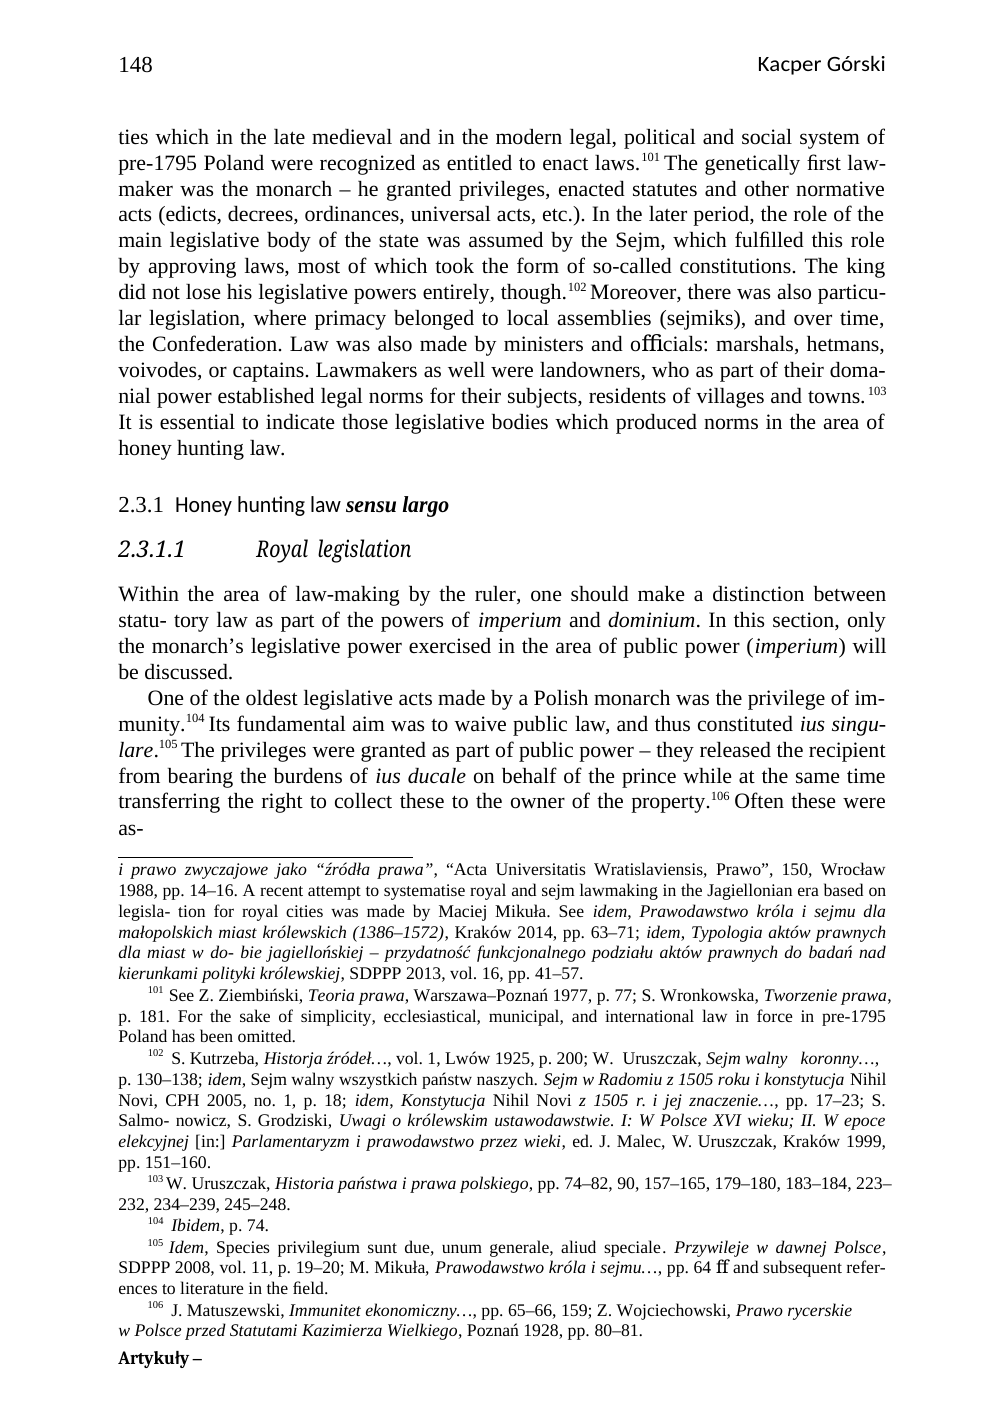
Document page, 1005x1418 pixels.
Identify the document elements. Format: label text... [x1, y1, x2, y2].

subtitle Royal legislation [118, 533, 898, 564]
text 106 J. Matuszewski, Immunitet ekonomiczny…, pp. 65–66, 159; Z. Wojciechowski, Prawo rycerskie w Polsce przed Statutami Kazimierza Wielkiego, Poznań 1928, pp. 80–81. [118, 1299, 862, 1341]
text i prawo zwyczajowe jako “źródła prawa”, “Acta Universitatis Wratislaviensis, Prawo”, 150, Wrocław 1988, pp. 14–16. A recent attempt to systematise royal and sejm lawmaking in the Jagiellonian era based on legisla- tion for royal cities was made by Maciej Mikuła. See idem, Prawodawstwo króla i sejmu dla małopolskich miast królewskich (1386–1572), Kraków 2014, pp. 63–71; idem, Typologia aktów prawnych dla miast w do- bie jagiellońskiej – przydatność funkcjonalnego podziału aktów prawnych do badań nad kierunkami polityki królewskiej, SDPPP 2013, vol. 16, pp. 41–57. [118, 859, 886, 983]
text p. 181. For the sake of simplicity, ecclesiastical, municipal, and international law in force in pre-1795 Poland has been omitted. [118, 1006, 886, 1047]
text p. 130–138; idem, Sejm walny wszystkich państw naszych. Sejm w Radomiu z 1505 roku i konstytucja Nihil Novi, CPH 2005, no. 1, p. 18; idem, Konstytucja Nihil Novi z 1505 r. i jej znaczenie…, pp. 17–23; S. Salmo- nowicz, S. Grodziski, Uwagi o królewskim ustawodawstwie. I: W Polsce XVI wieku; II. W epoce elekcyjnej [in:] Parlamentaryzm i prawodawstwo przez wieki, ed. J. Malec, W. Uruszczak, Kraków 1999, pp. 151–160. [118, 1069, 886, 1172]
text 101 See Z. Ziembiński, Teoria prawa, Warszawa–Poznań 1977, p. 77; S. Wronkowska, Tworzenie prawa, [148, 984, 898, 1005]
text One of the oldest legislative acts made by a Polish monarch was the privilege of im- munity.104 Its fundamental aim was to waive public law, and thus constituted ius singu- lare.105 The privileges were granted as part of public power – they released the recipient from bearing the burdens of ius ducale on behalf of the prince while at the same time transferring the right to collect these to the owner of the property.106 Often these were as- [118, 685, 886, 840]
text Within the area of law-making by the ruler, one should make a distinction between statu- tory law as part of the powers of imperium and dominium. In this section, only the monarch’s legislative power exercised in the area of public power (imperium) will be discussed. [118, 581, 886, 684]
text ties which in the late medieval and in the modern legal, political and social system of pre-1795 Poland were recognized as entitled to enact laws.101 The genetically ﬁrst law- maker was the monarch – he granted privileges, enacted statutes and other normative acts (edicts, decrees, ordinances, universal acts, etc.). In the later period, the role of the main legislative body of the state was assumed by the Sejm, which fulﬁlled this role by approving laws, most of which took the form of so-called constitutions. The king did not lose his legislative powers entirely, though.102 Moreover, there was also particu- lar legislation, where primacy belonged to local assemblies (sejmiks), and over time, the Confederation. Law was also made by ministers and oﬃcials: marshals, hetmans, voivodes, or captains. Lawmakers as well were landowners, who as part of their doma- nial power established legal norms for their subjects, residents of villages and towns.103 It is essential to indicate those legislative bodies which produced norms in the area of honey hunting law. [118, 124, 886, 460]
list Honey hunting law sensu largo [118, 490, 898, 518]
text 105 Idem, Species privilegium sunt due, unum generale, aliud speciale. Przywileje w dawnej Polsce, SDPPP 2008, vol. 11, p. 19–20; M. Mikuła, Prawodawstwo króla i sejmu…, pp. 64 ﬀ and subsequent refer- ences to literature in the ﬁeld. [118, 1236, 886, 1298]
text 102 S. Kutrzeba, Historja źródeł…, vol. 1, Lwów 1925, p. 200; W. Uruszczak, Sejm walny koronny…, [148, 1047, 898, 1068]
text 103 W. Uruszczak, Historia państwa i prawa polskiego, pp. 74–82, 90, 157–165, 179–180, 183–184, 223–232, 234–239, 245–248. [118, 1173, 898, 1214]
text 104 Ibidem, p. 74. [148, 1215, 898, 1235]
